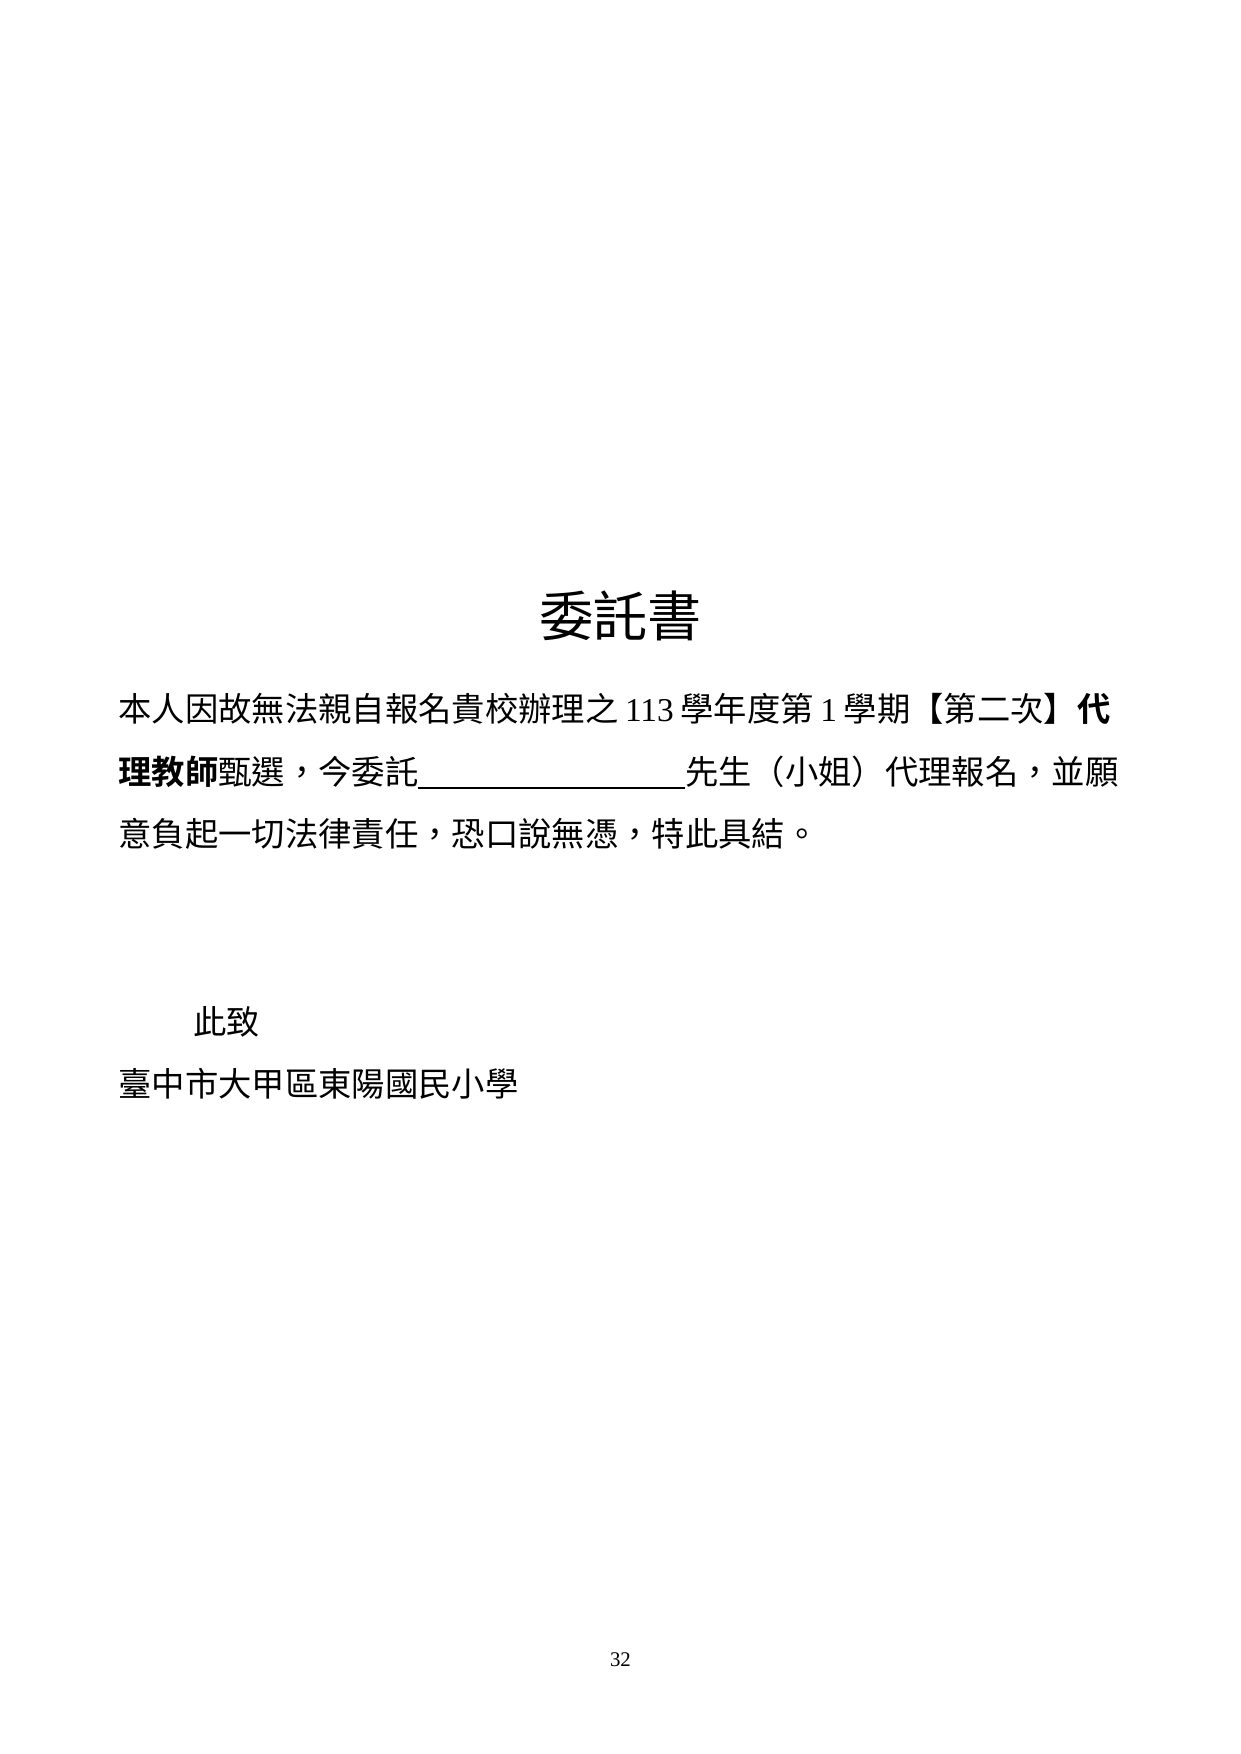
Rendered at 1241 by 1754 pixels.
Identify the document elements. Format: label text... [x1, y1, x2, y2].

text 此致 [118, 978, 1122, 1040]
text 委託書 [118, 540, 1122, 665]
text 臺中市大甲區東陽國民小學 [118, 1040, 1122, 1103]
text 本人因故無法親自報名貴校辦理之113學年度第1學期【第二次】代理教師甄選，今委託 先生（小姐）代理報名，並願意負起一切法律責任，恐口說無憑，特此具結。 [118, 665, 1122, 853]
